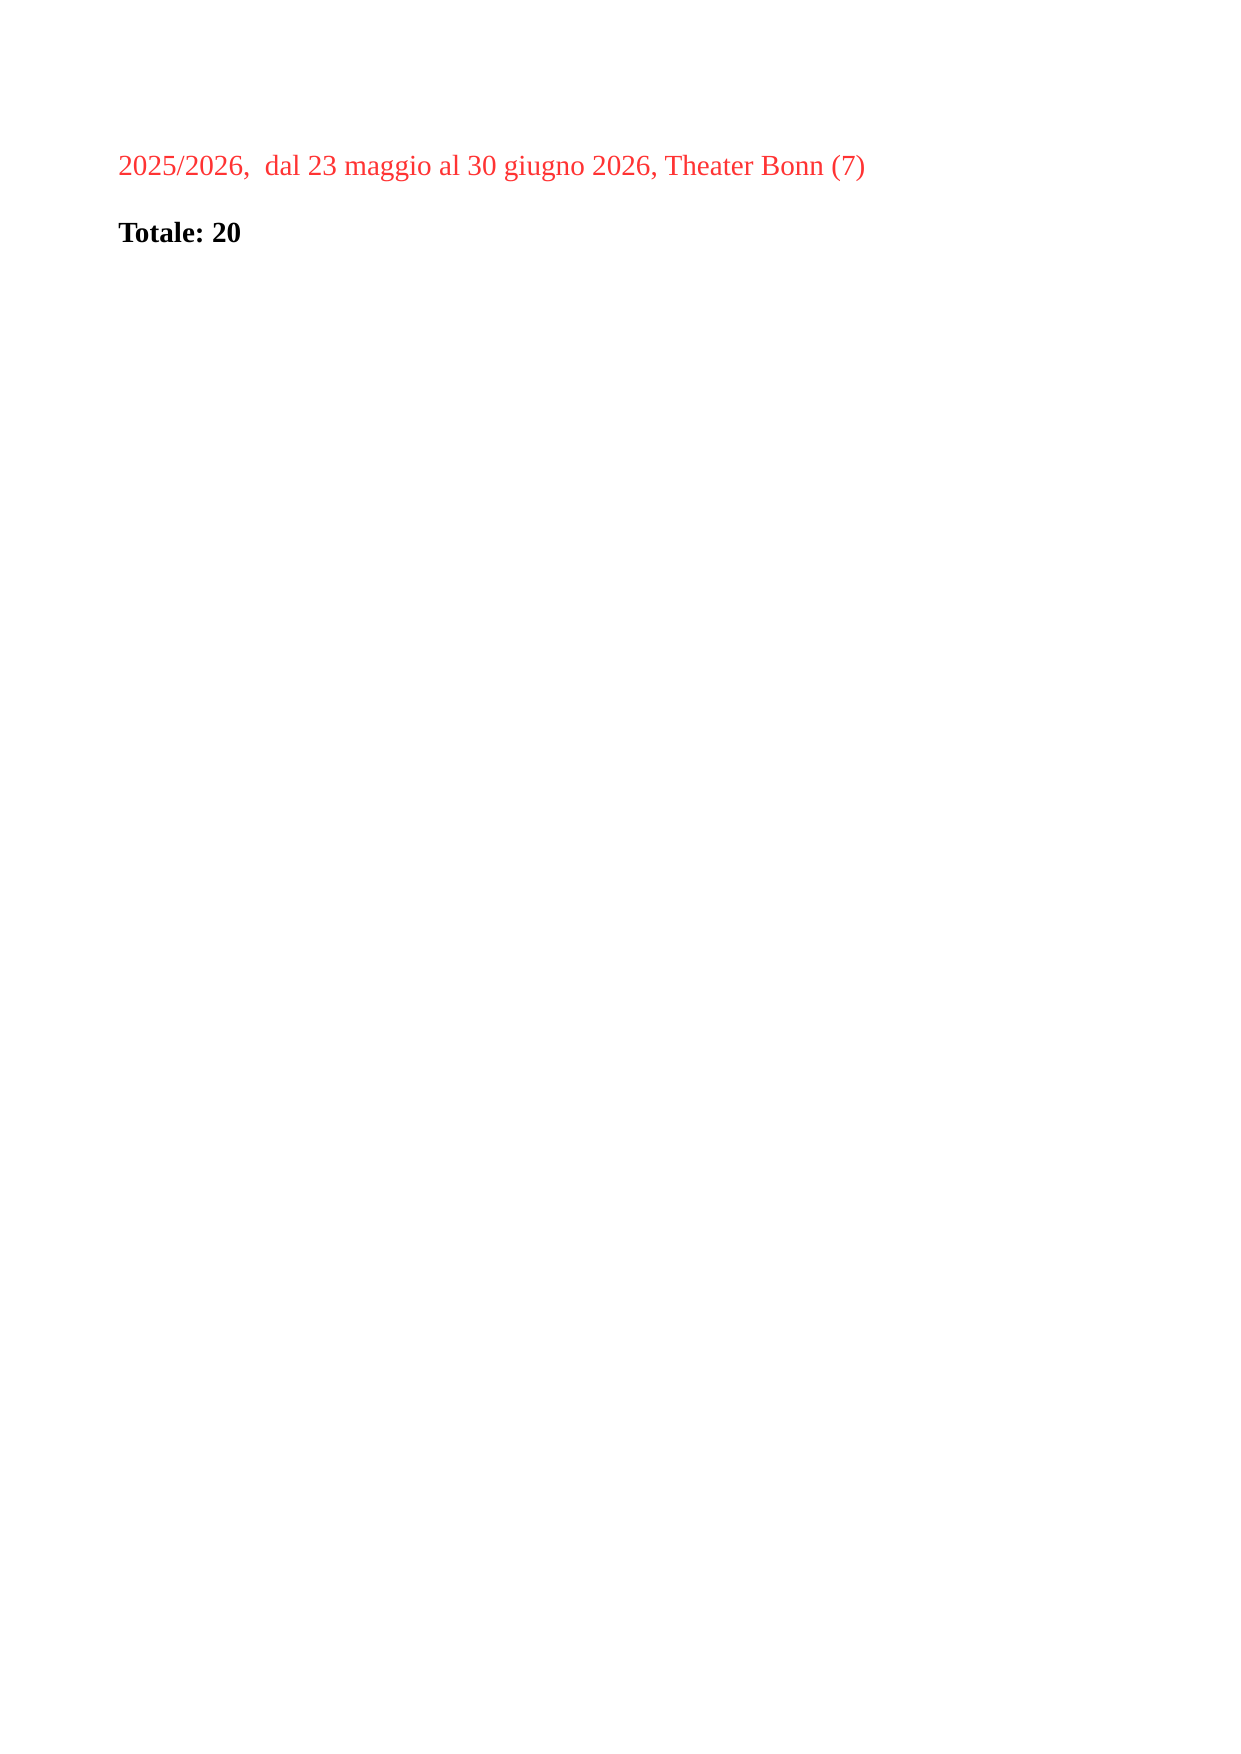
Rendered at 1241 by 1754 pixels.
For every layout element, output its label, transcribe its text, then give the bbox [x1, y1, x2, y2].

text 2025/2026, dal 23 maggio al 30 giugno 2026, Theater Bonn (7) [118, 148, 1122, 181]
text Totale: 20 [118, 215, 1122, 248]
